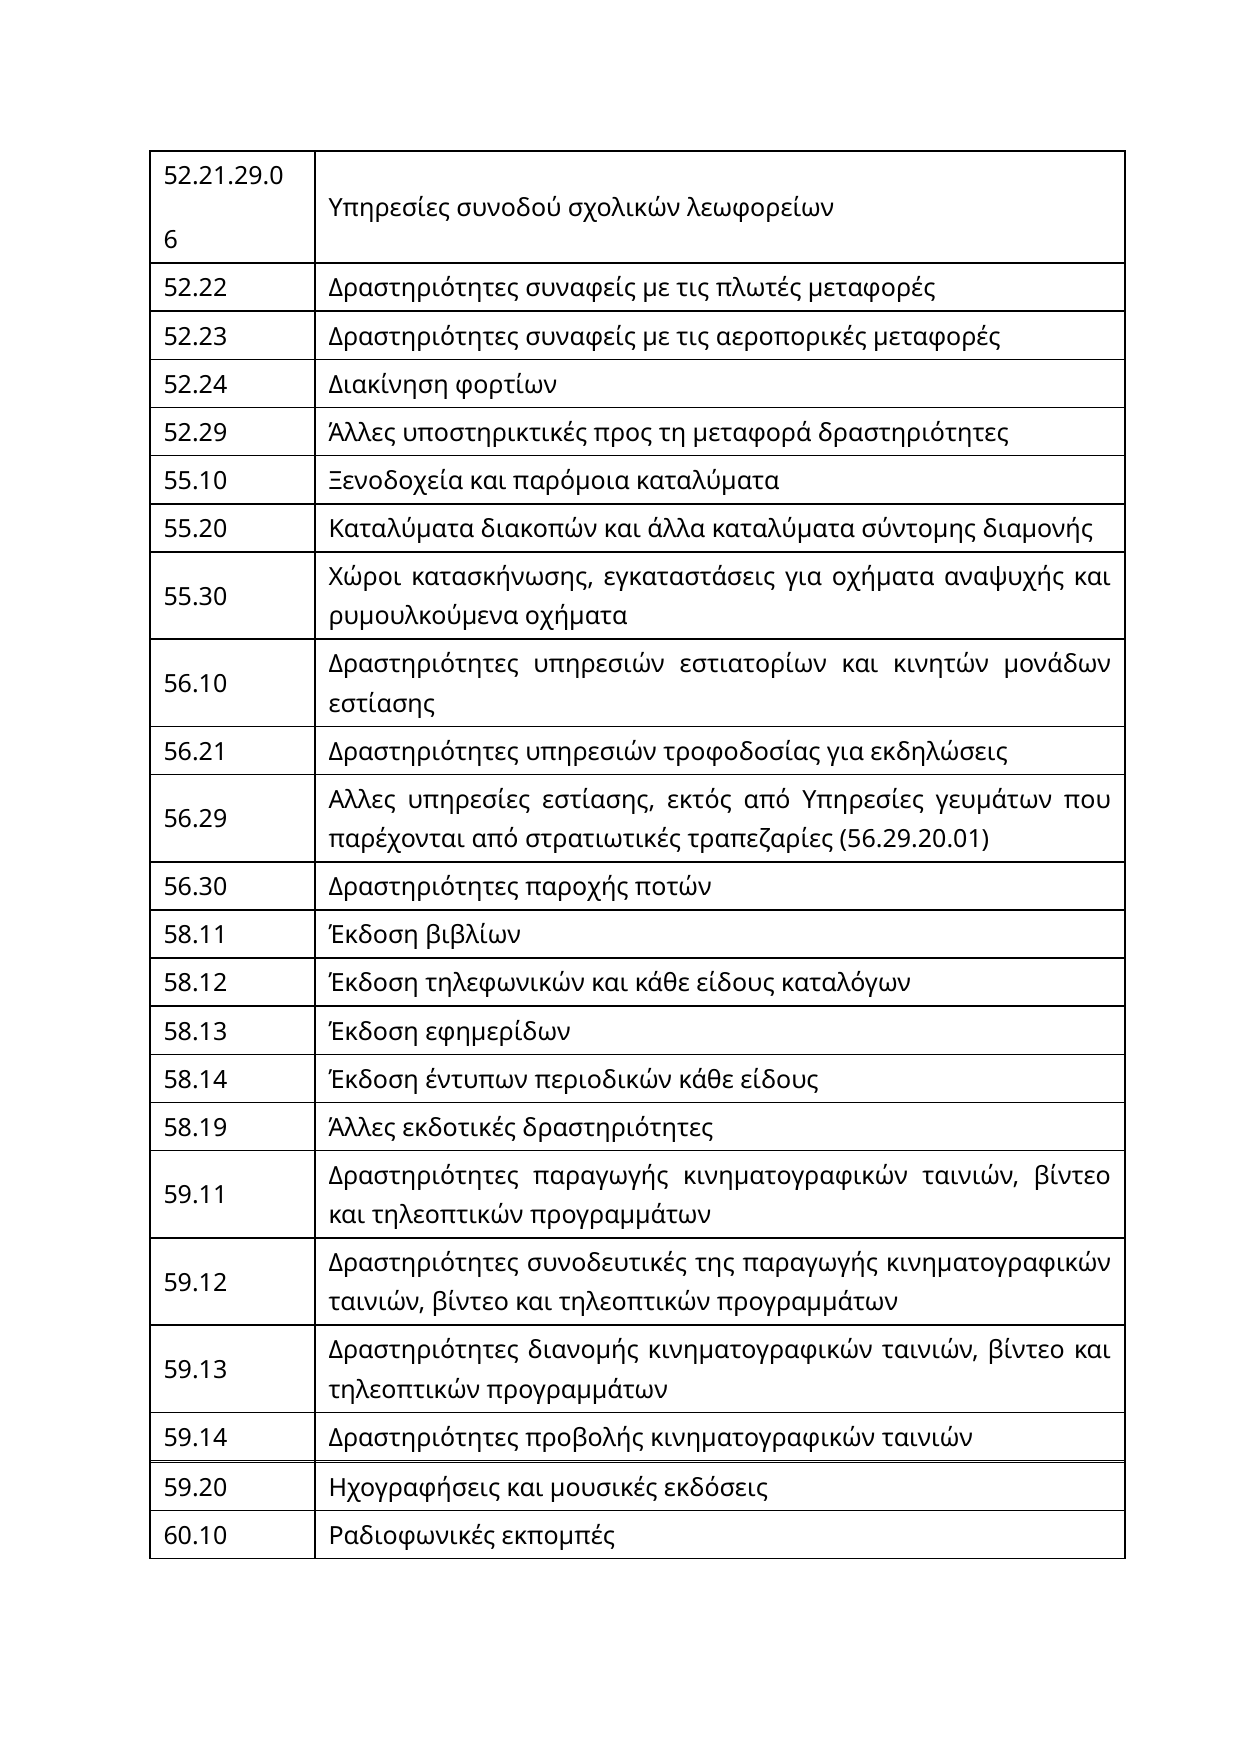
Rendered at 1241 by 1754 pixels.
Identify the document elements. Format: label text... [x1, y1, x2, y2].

table_cell 55.10 [151, 456, 314, 503]
table_cell Υπηρεσίες συνοδού σχολικών λεωφορείων [316, 152, 1124, 262]
table_cell Καταλύματα διακοπών και άλλα καταλύματα σύντομης διαμονής [316, 505, 1124, 551]
table_cell Δραστηριότητες συνοδευτικές της παραγωγής κινηματογραφικών ταινιών, βίντεο και τηλεοπτικών προγραμμάτων [316, 1239, 1124, 1324]
table_cell Δραστηριότητες συναφείς με τις αεροπορικές μεταφορές [316, 312, 1124, 358]
table_cell 56.21 [151, 727, 314, 774]
table_cell 56.30 [151, 863, 314, 909]
table_cell Έκδοση βιβλίων [316, 911, 1124, 957]
table_cell 59.11 [151, 1151, 314, 1237]
table_cell Ξενοδοχεία και παρόμοια καταλύματα [316, 456, 1124, 503]
table_cell 52.22 [151, 264, 314, 310]
table_cell 52.24 [151, 360, 314, 407]
table_header Ηχογραφήσεις και μουσικές εκδόσεις [316, 1463, 1124, 1509]
table_cell Έκδοση εφημερίδων [316, 1007, 1124, 1053]
table_cell Ραδιοφωνικές εκπομπές [316, 1511, 1124, 1558]
table_cell 56.10 [151, 640, 314, 726]
table_cell Διακίνηση φορτίων [316, 360, 1124, 407]
table_cell Δραστηριότητες προβολής κινηματογραφικών ταινιών [316, 1413, 1124, 1460]
table_cell 59.12 [151, 1239, 314, 1324]
table_cell 52.23 [151, 312, 314, 358]
table_header 59.20 [151, 1463, 314, 1509]
table_cell 58.12 [151, 959, 314, 1005]
table_cell 55.20 [151, 505, 314, 551]
table_cell Έκδοση έντυπων περιοδικών κάθε είδους [316, 1055, 1124, 1102]
table_cell Χώροι κατασκήνωσης, εγκαταστάσεις για οχήματα αναψυχής και ρυμουλκούμενα οχήματα [316, 553, 1124, 638]
table_cell 58.11 [151, 911, 314, 957]
table_cell 60.10 [151, 1511, 314, 1558]
table_cell 58.13 [151, 1007, 314, 1053]
table_cell Δραστηριότητες υπηρεσιών τροφοδοσίας για εκδηλώσεις [316, 727, 1124, 774]
table_cell Δραστηριότητες συναφείς με τις πλωτές μεταφορές [316, 264, 1124, 310]
table_cell 52.21.29.0 6 [151, 152, 314, 262]
table_cell 56.29 [151, 775, 314, 861]
table_cell 58.19 [151, 1103, 314, 1150]
table_cell Aλλες υπηρεσίες εστίασης, εκτός από Υπηρεσίες γευμάτων που παρέχονται από στρατιωτικές τραπεζαρίες (56.29.20.01) [316, 775, 1124, 861]
table_cell 59.14 [151, 1413, 314, 1460]
table_cell Δραστηριότητες παροχής ποτών [316, 863, 1124, 909]
table_cell Δραστηριότητες διανομής κινηματογραφικών ταινιών, βίντεο και τηλεοπτικών προγραμμάτων [316, 1326, 1124, 1412]
table_cell 58.14 [151, 1055, 314, 1102]
table_cell Άλλες υποστηρικτικές προς τη μεταφορά δραστηριότητες [316, 408, 1124, 455]
table_cell Δραστηριότητες παραγωγής κινηματογραφικών ταινιών, βίντεο και τηλεοπτικών προγραμμάτων [316, 1151, 1124, 1237]
table_cell 52.29 [151, 408, 314, 455]
table_cell Άλλες εκδοτικές δραστηριότητες [316, 1103, 1124, 1150]
table_cell Δραστηριότητες υπηρεσιών εστιατορίων και κινητών μονάδων εστίασης [316, 640, 1124, 726]
table_cell 55.30 [151, 553, 314, 638]
table_cell 59.13 [151, 1326, 314, 1412]
table_cell Έκδοση τηλεφωνικών και κάθε είδους καταλόγων [316, 959, 1124, 1005]
